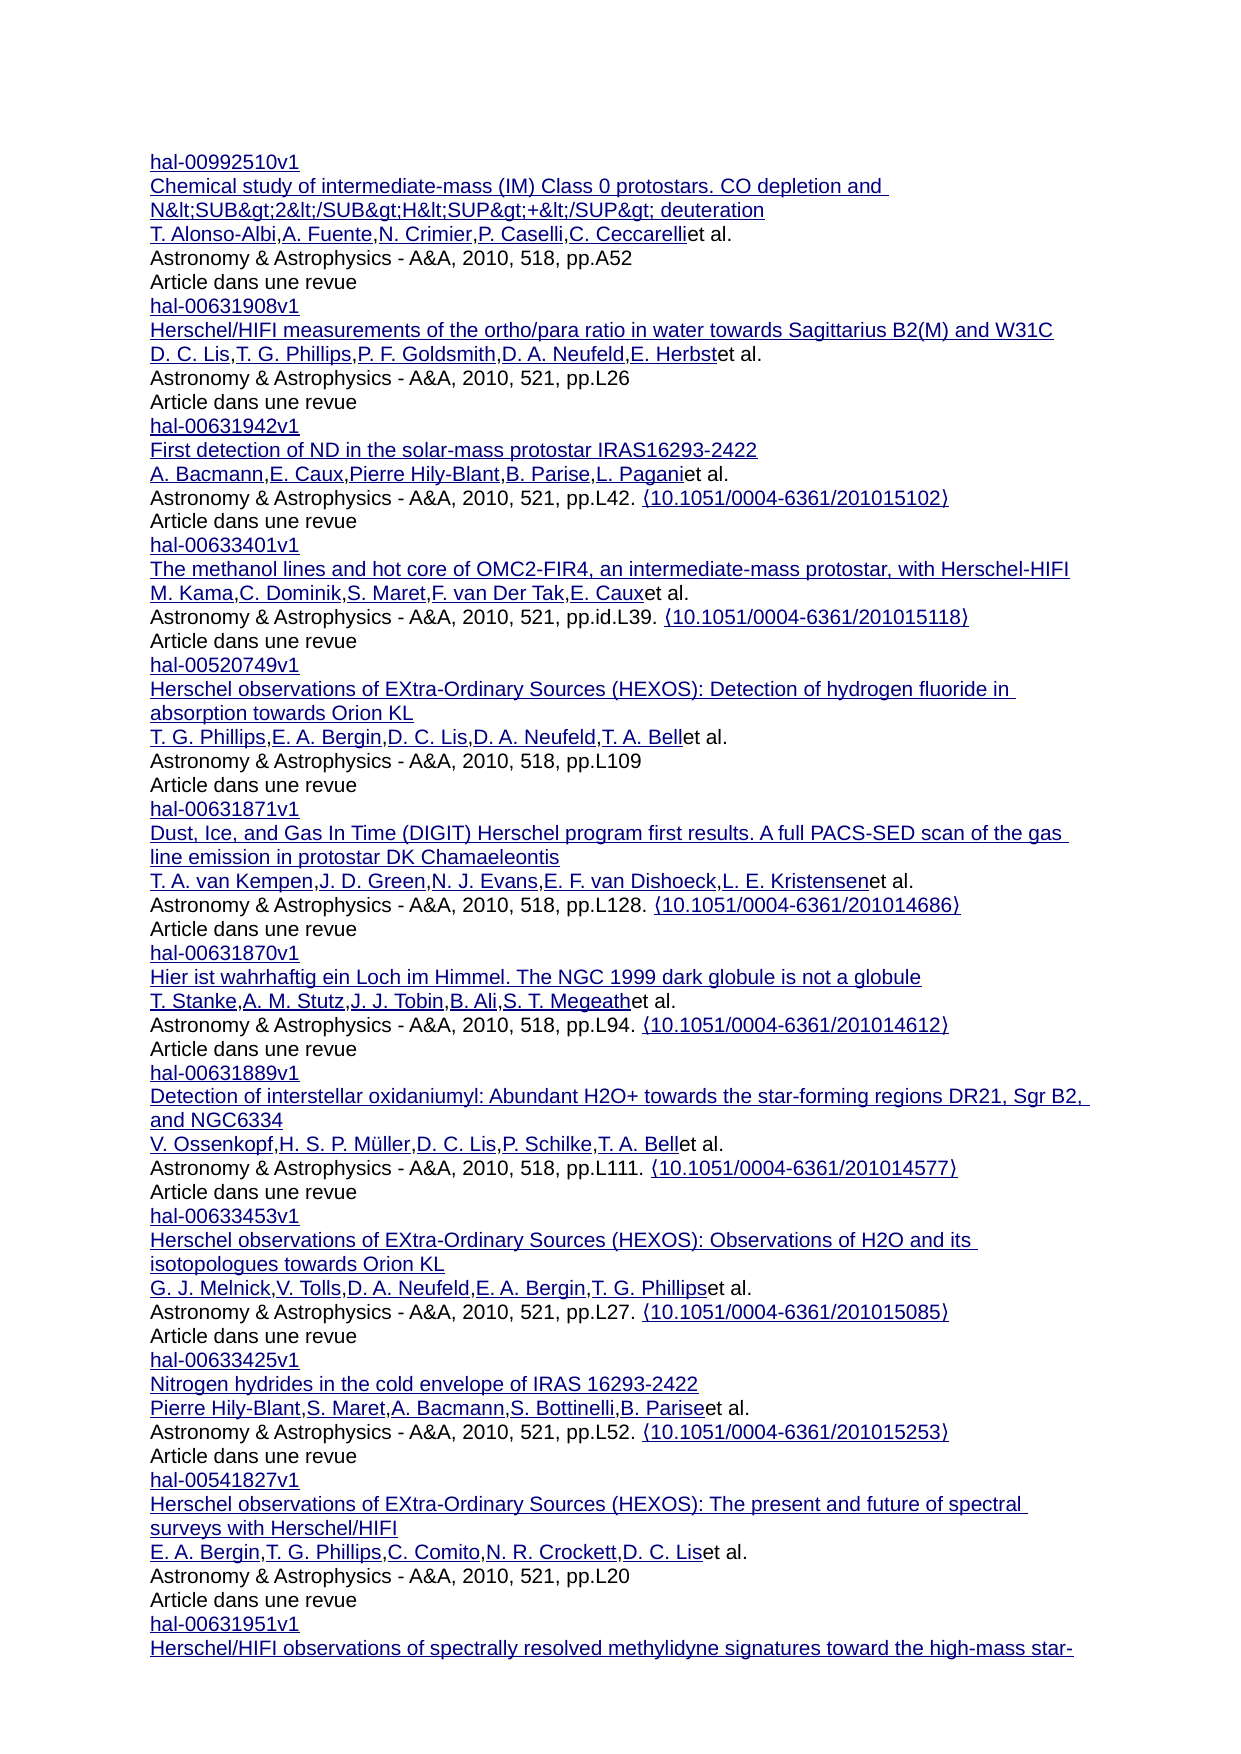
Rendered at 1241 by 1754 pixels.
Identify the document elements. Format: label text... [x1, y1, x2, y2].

table_cell Nitrogen hydrides in the cold envelope of IRAS 16293-2422 Pierre Hily-Blant,S. Maret,A. Bacmann,S. Bottinelli,B. Pariseet al. Astronomy & Astrophysics - A&A, 2010, 521, pp.L52. ⟨10.1051/0004-6361/201015253⟩ Article dans une revue hal-00541827v1 [150, 1372, 1090, 1492]
table_cell Chemical study of intermediate-mass (IM) Class 0 protostars. CO depletion and N&lt;SUB&gt;2&lt;/SUB&gt;H&lt;SUP&gt;+&lt;/SUP&gt; deuteration T. Alonso-Albi,A. Fuente,N. Crimier,P. Caselli,C. Ceccarelliet al. Astronomy & Astrophysics - A&A, 2010, 518, pp.A52 Article dans une revue hal-00631908v1 [150, 174, 1090, 318]
table_cell Herschel observations of EXtra-Ordinary Sources (HEXOS): Observations of H2O and its isotopologues towards Orion KL G. J. Melnick,V. Tolls,D. A. Neufeld,E. A. Bergin,T. G. Phillipset al. Astronomy & Astrophysics - A&A, 2010, 521, pp.L27. ⟨10.1051/0004-6361/201015085⟩ Article dans une revue hal-00633425v1 [150, 1228, 1090, 1372]
table_cell Herschel/HIFI measurements of the ortho/para ratio in water towards Sagittarius B2(M) and W31C D. C. Lis,T. G. Phillips,P. F. Goldsmith,D. A. Neufeld,E. Herbstet al. Astronomy & Astrophysics - A&A, 2010, 521, pp.L26 Article dans une revue hal-00631942v1 [150, 318, 1090, 437]
table_cell and NGC6334 V. Ossenkopf,H. S. P. Müller,D. C. Lis,P. Schilke,T. A. Bellet al. Astronomy & Astrophysics - A&A, 2010, 518, pp.L111. ⟨10.1051/0004-6361/201014577⟩ Article dans une revue hal-00633453v1 [150, 1106, 1090, 1228]
table_cell Herschel observations of EXtra-Ordinary Sources (HEXOS): The present and future of spectral surveys with Herschel/HIFI E. A. Bergin,T. G. Phillips,C. Comito,N. R. Crockett,D. C. Liset al. Astronomy & Astrophysics - A&A, 2010, 521, pp.L20 Article dans une revue hal-00631951v1 [150, 1492, 1090, 1635]
table_cell Hier ist wahrhaftig ein Loch im Himmel. The NGC 1999 dark globule is not a globule T. Stanke,A. M. Stutz,J. J. Tobin,B. Ali,S. T. Megeathet al. Astronomy & Astrophysics - A&A, 2010, 518, pp.L94. ⟨10.1051/0004-6361/201014612⟩ Article dans une revue hal-00631889v1 [150, 965, 1090, 1084]
table_cell Herschel observations of EXtra-Ordinary Sources (HEXOS): Detection of hydrogen fluoride in absorption towards Orion KL T. G. Phillips,E. A. Bergin,D. C. Lis,D. A. Neufeld,T. A. Bellet al. Astronomy & Astrophysics - A&A, 2010, 518, pp.L109 Article dans une revue hal-00631871v1 [150, 677, 1090, 821]
table_cell Detection of interstellar oxidaniumyl: Abundant H2O+ towards the star-forming regions DR21, Sgr B2, [150, 1084, 1090, 1105]
table_cell hal-00992510v1 [150, 150, 1090, 174]
table_cell The methanol lines and hot core of OMC2-FIR4, an intermediate-mass protostar, with Herschel-HIFI M. Kama,C. Dominik,S. Maret,F. van Der Tak,E. Cauxet al. Astronomy & Astrophysics - A&A, 2010, 521, pp.id.L39. ⟨10.1051/0004-6361/201015118⟩ Article dans une revue hal-00520749v1 [150, 557, 1090, 677]
table_cell Herschel/HIFI observations of spectrally resolved methylidyne signatures toward the high-mass star- [150, 1635, 1090, 1659]
table_cell First detection of ND in the solar-mass protostar IRAS16293-2422 A. Bacmann,E. Caux,Pierre Hily-Blant,B. Parise,L. Paganiet al. Astronomy & Astrophysics - A&A, 2010, 521, pp.L42. ⟨10.1051/0004-6361/201015102⟩ Article dans une revue hal-00633401v1 [150, 438, 1090, 557]
table_cell Dust, Ice, and Gas In Time (DIGIT) Herschel program first results. A full PACS-SED scan of the gas line emission in protostar DK Chamaeleontis T. A. van Kempen,J. D. Green,N. J. Evans,E. F. van Dishoeck,L. E. Kristensenet al. Astronomy & Astrophysics - A&A, 2010, 518, pp.L128. ⟨10.1051/0004-6361/201014686⟩ Article dans une revue hal-00631870v1 [150, 821, 1090, 964]
